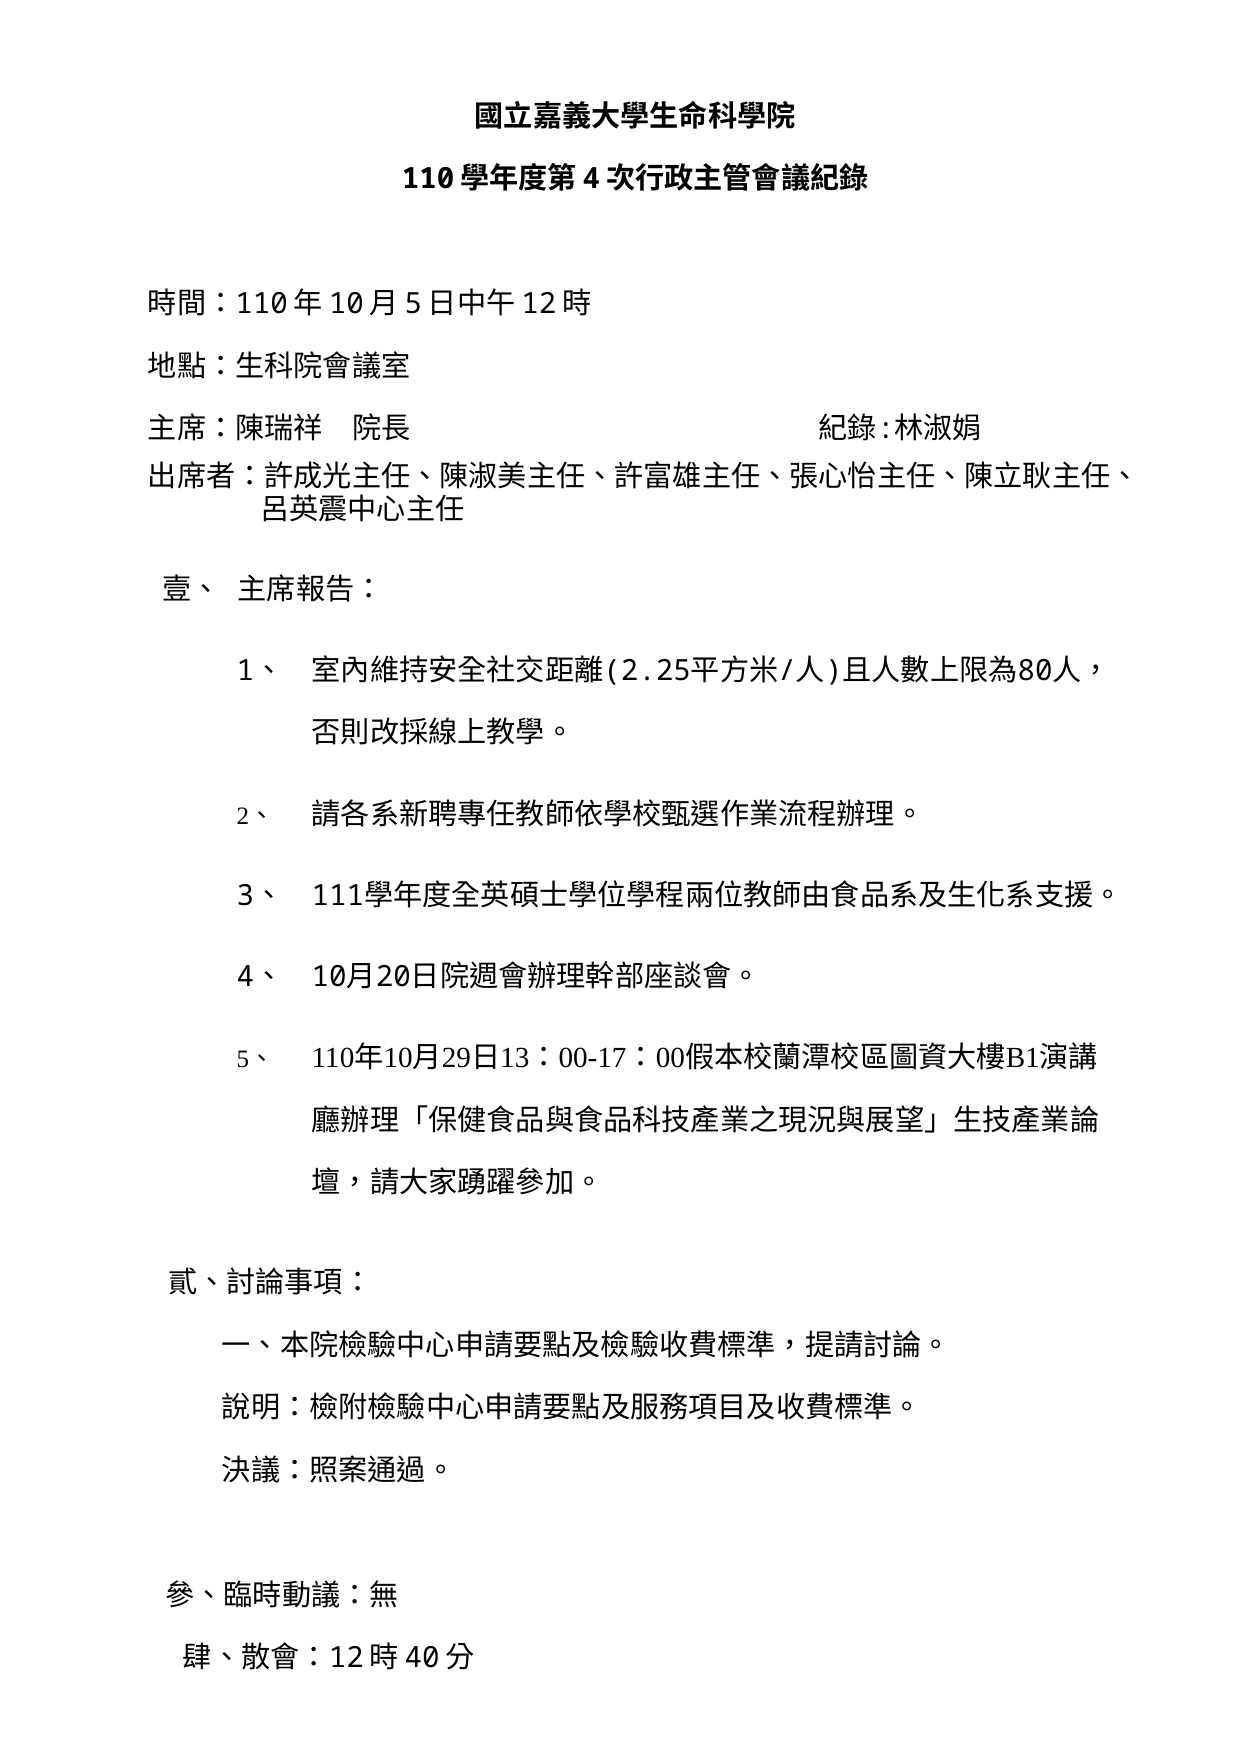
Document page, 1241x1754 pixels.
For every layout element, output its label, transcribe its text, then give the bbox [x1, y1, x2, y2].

text 110學年度第4次行政主管會議紀錄 [148, 134, 1122, 197]
text 決議：照案通過。 [221, 1426, 1122, 1488]
list 室內維持安全社交距離(2.25平方米/人)且人數上限為80人，否則改採線上教學。 [236, 626, 1122, 751]
list 請各系新聘專任教師依學校甄選作業流程辦理。 [236, 770, 1122, 832]
text 出席者：許成光主任、陳淑美主任、許富雄主任、張心怡主任、陳立耿主任、呂英震中心主任 [148, 459, 1122, 526]
text 貳、討論事項： [133, 1238, 1122, 1301]
list 主席報告： [162, 545, 1122, 607]
text 地點：生科院會議室 [148, 322, 1122, 384]
text 說明：檢附檢驗中心申請要點及服務項目及收費標準。 [206, 1363, 1122, 1426]
text 一、本院檢驗中心申請要點及檢驗收費標準，提請討論。 [221, 1301, 1122, 1363]
list 110年10月29日13：00-17：00假本校蘭潭校區圖資大樓B1演講廳辦理「保健食品與食品科技產業之現況與展望」生技產業論壇，請大家踴躍參加。 [236, 1013, 1122, 1201]
text 國立嘉義大學生命科學院 [148, 72, 1122, 134]
list 111學年度全英碩士學位學程兩位教師由食品系及生化系支援。 [236, 851, 1122, 913]
text 時間：110年10月5日中午12時 [148, 259, 1122, 322]
text 肆、散會：12時40分 [148, 1613, 1122, 1676]
list 10月20日院週會辦理幹部座談會。 [236, 932, 1122, 995]
text 參、臨時動議：無 [148, 1551, 1122, 1613]
text 主席：陳瑞祥 院長 紀錄:林淑娟 [148, 384, 1122, 447]
